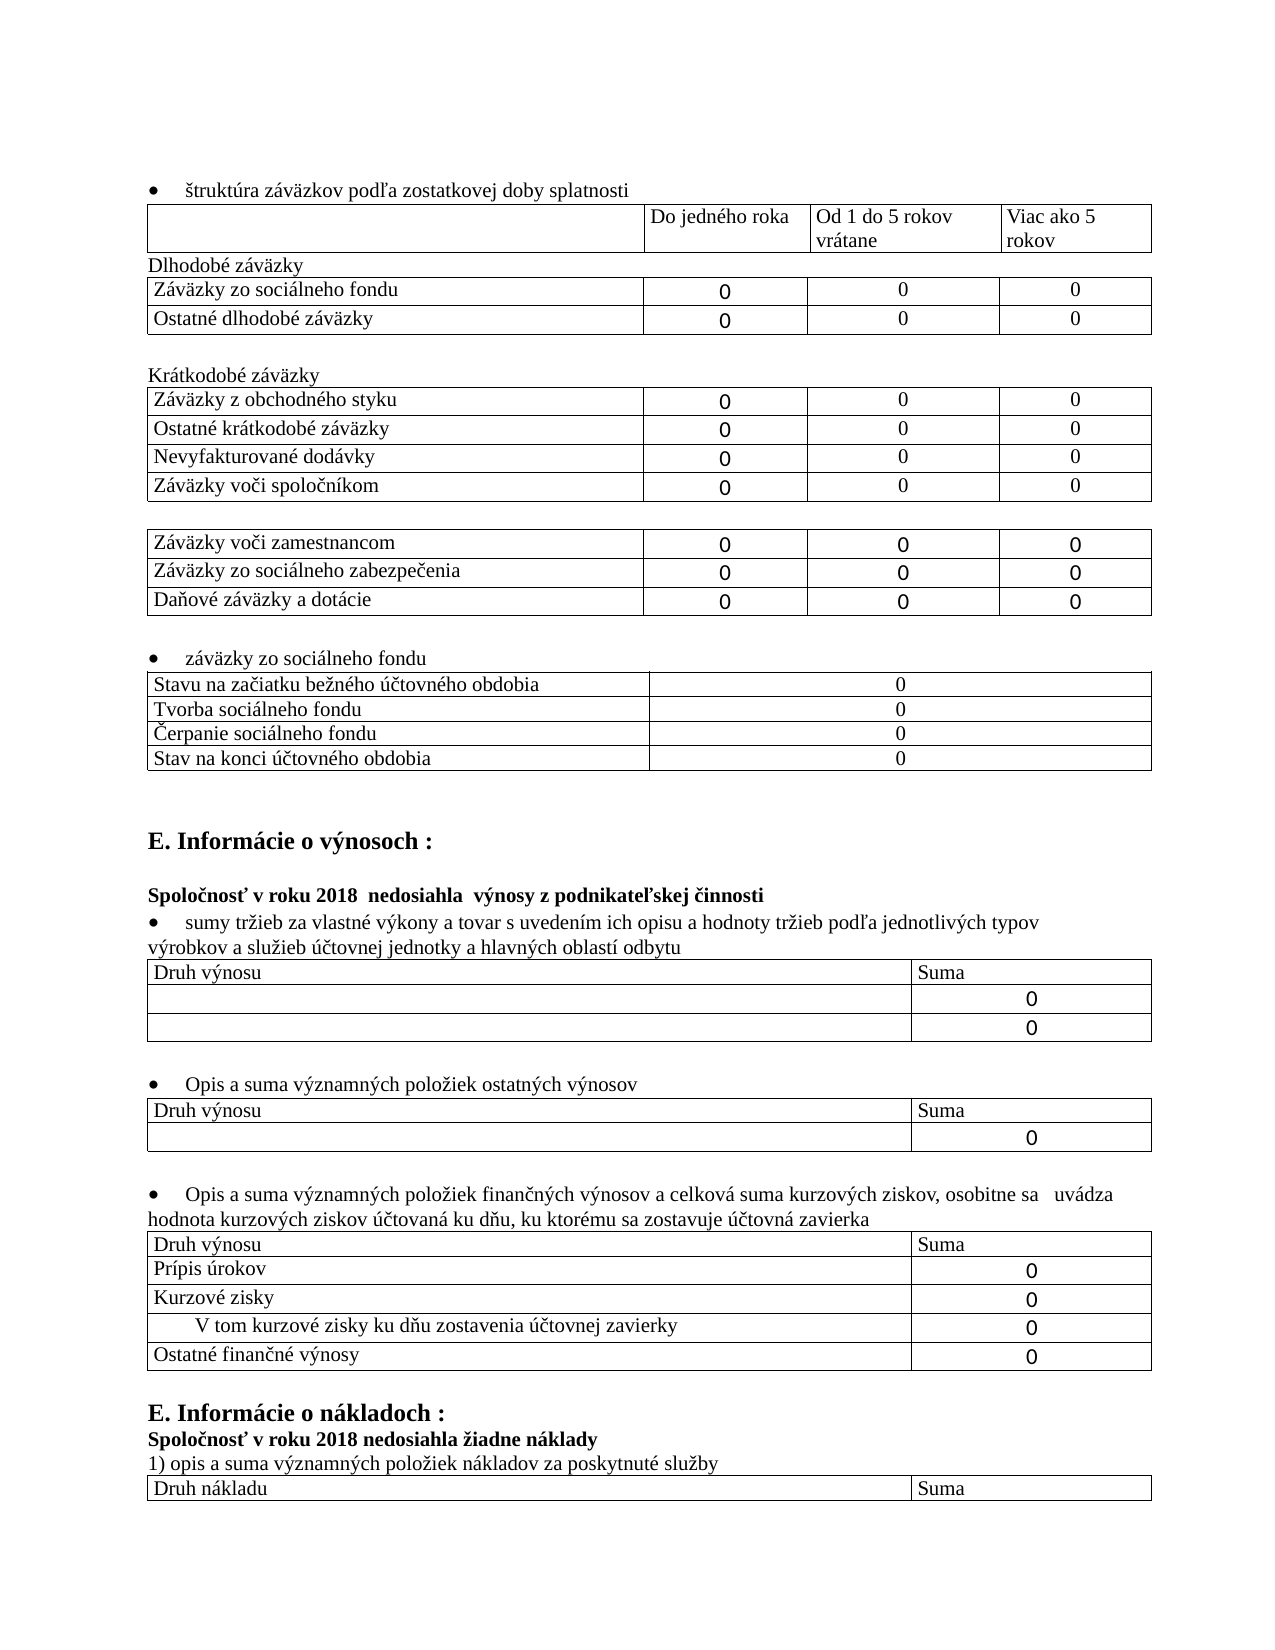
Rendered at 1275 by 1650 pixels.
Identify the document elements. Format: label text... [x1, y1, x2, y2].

table_cell Ostatné dlhodobé záväzky [148, 306, 643, 334]
table_header Záväzky zo sociálneho fondu [148, 278, 643, 305]
table_header Do jedného roka [645, 205, 810, 252]
table_header [148, 205, 644, 252]
table_header Viac ako 5 rokov [1002, 205, 1151, 252]
list Opis a suma významných položiek ostatných výnosov [110, 1069, 1127, 1097]
table_cell 0 [1000, 559, 1151, 586]
table_cell [148, 1123, 911, 1151]
table_cell 0 [912, 1285, 1151, 1313]
table_cell Ostatné finančné výnosy [148, 1343, 911, 1370]
table_cell Nevyfakturované dodávky [148, 445, 643, 472]
list sumy tržieb za vlastné výkony a tovar s uvedením ich opisu a hodnoty tržieb podľa jednotlivých typov výrobkov a služieb účtovnej jednotky a hlavných oblastí odbytu [110, 907, 1127, 959]
table_header Druh nákladu [148, 1476, 911, 1500]
table_cell 0 [650, 746, 1151, 770]
table_cell 0 [1000, 416, 1151, 444]
table_header Suma [912, 960, 1151, 984]
table_cell Stav na konci účtovného obdobia [148, 746, 649, 770]
table_cell 0 [912, 1314, 1151, 1341]
table_cell 0 [1000, 588, 1151, 615]
table_cell V tom kurzové zisky ku dňu zostavenia účtovnej zavierky [148, 1314, 911, 1341]
table_cell Prípis úrokov [148, 1257, 911, 1284]
table_header 0 [644, 278, 807, 305]
table_header Suma [912, 1476, 1151, 1500]
table_header 0 [1000, 530, 1151, 558]
table_header 0 [1000, 278, 1151, 305]
text Dlhodobé záväzky [148, 253, 1127, 277]
table_cell 0 [808, 445, 999, 472]
text Spoločnosť v roku 2018 nedosiahla žiadne náklady [148, 1427, 1127, 1451]
text Spoločnosť v roku 2018 nedosiahla výnosy z podnikateľskej činnosti [148, 883, 1127, 907]
table_header Od 1 do 5 rokov vrátane [811, 205, 1001, 252]
table_header 0 [808, 388, 999, 415]
table_header Suma [912, 1232, 1151, 1256]
table_header 0 [650, 673, 1151, 696]
table_cell 0 [808, 559, 999, 586]
text E. Informácie o nákladoch : [148, 1398, 1127, 1427]
table_cell 0 [912, 985, 1151, 1012]
table_cell 0 [650, 697, 1151, 721]
table_header Suma [912, 1099, 1151, 1122]
table_cell 0 [650, 722, 1151, 745]
table_header 0 [808, 278, 999, 305]
table_cell Ostatné krátkodobé záväzky [148, 416, 643, 444]
text E. Informácie o výnosoch : [148, 826, 1127, 855]
table_header Druh výnosu [148, 960, 911, 984]
table_cell 0 [1000, 306, 1151, 334]
table_header 0 [644, 388, 807, 415]
table_cell 0 [808, 473, 999, 501]
table_header Stavu na začiatku bežného účtovného obdobia [148, 673, 649, 696]
table_header 0 [808, 530, 999, 558]
table_cell 0 [1000, 445, 1151, 472]
list Opis a suma významných položiek finančných výnosov a celková suma kurzových ziskov, osobitne sa uvádza hodnota kurzových ziskov účtovaná ku dňu, ku ktorému sa zostavuje účtovná zavierka [110, 1179, 1127, 1231]
table_cell 0 [912, 1014, 1151, 1041]
table_cell 0 [912, 1343, 1151, 1370]
table_cell Záväzky zo sociálneho zabezpečenia [148, 559, 643, 586]
text 1) opis a suma významných položiek nákladov za poskytnuté služby [148, 1451, 1127, 1475]
table_cell 0 [808, 416, 999, 444]
table_cell 0 [808, 588, 999, 615]
table_cell [148, 985, 911, 1012]
table_cell 0 [644, 416, 807, 444]
table_cell 0 [644, 473, 807, 501]
table_cell Daňové záväzky a dotácie [148, 588, 643, 615]
table_cell Záväzky voči spoločníkom [148, 473, 643, 501]
table_header Druh výnosu [148, 1099, 911, 1122]
table_cell 0 [644, 588, 807, 615]
table_cell 0 [912, 1123, 1151, 1151]
table_cell Kurzové zisky [148, 1285, 911, 1313]
table_cell Tvorba sociálneho fondu [148, 697, 649, 721]
table_cell [148, 1014, 911, 1041]
table_header Záväzky voči zamestnancom [148, 530, 643, 558]
table_cell 0 [644, 445, 807, 472]
table_header Druh výnosu [148, 1232, 911, 1256]
table_header Záväzky z obchodného styku [148, 388, 643, 415]
table_cell 0 [644, 559, 807, 586]
table_cell 0 [808, 306, 999, 334]
table_cell 0 [912, 1257, 1151, 1284]
table_cell Čerpanie sociálneho fondu [148, 722, 649, 745]
table_cell 0 [1000, 473, 1151, 501]
list štruktúra záväzkov podľa zostatkovej doby splatnosti [148, 176, 1127, 204]
text Krátkodobé záväzky [148, 362, 1127, 387]
list záväzky zo sociálneho fondu [110, 643, 1127, 671]
table_header 0 [644, 530, 807, 558]
table_cell 0 [644, 306, 807, 334]
table_header 0 [1000, 388, 1151, 415]
